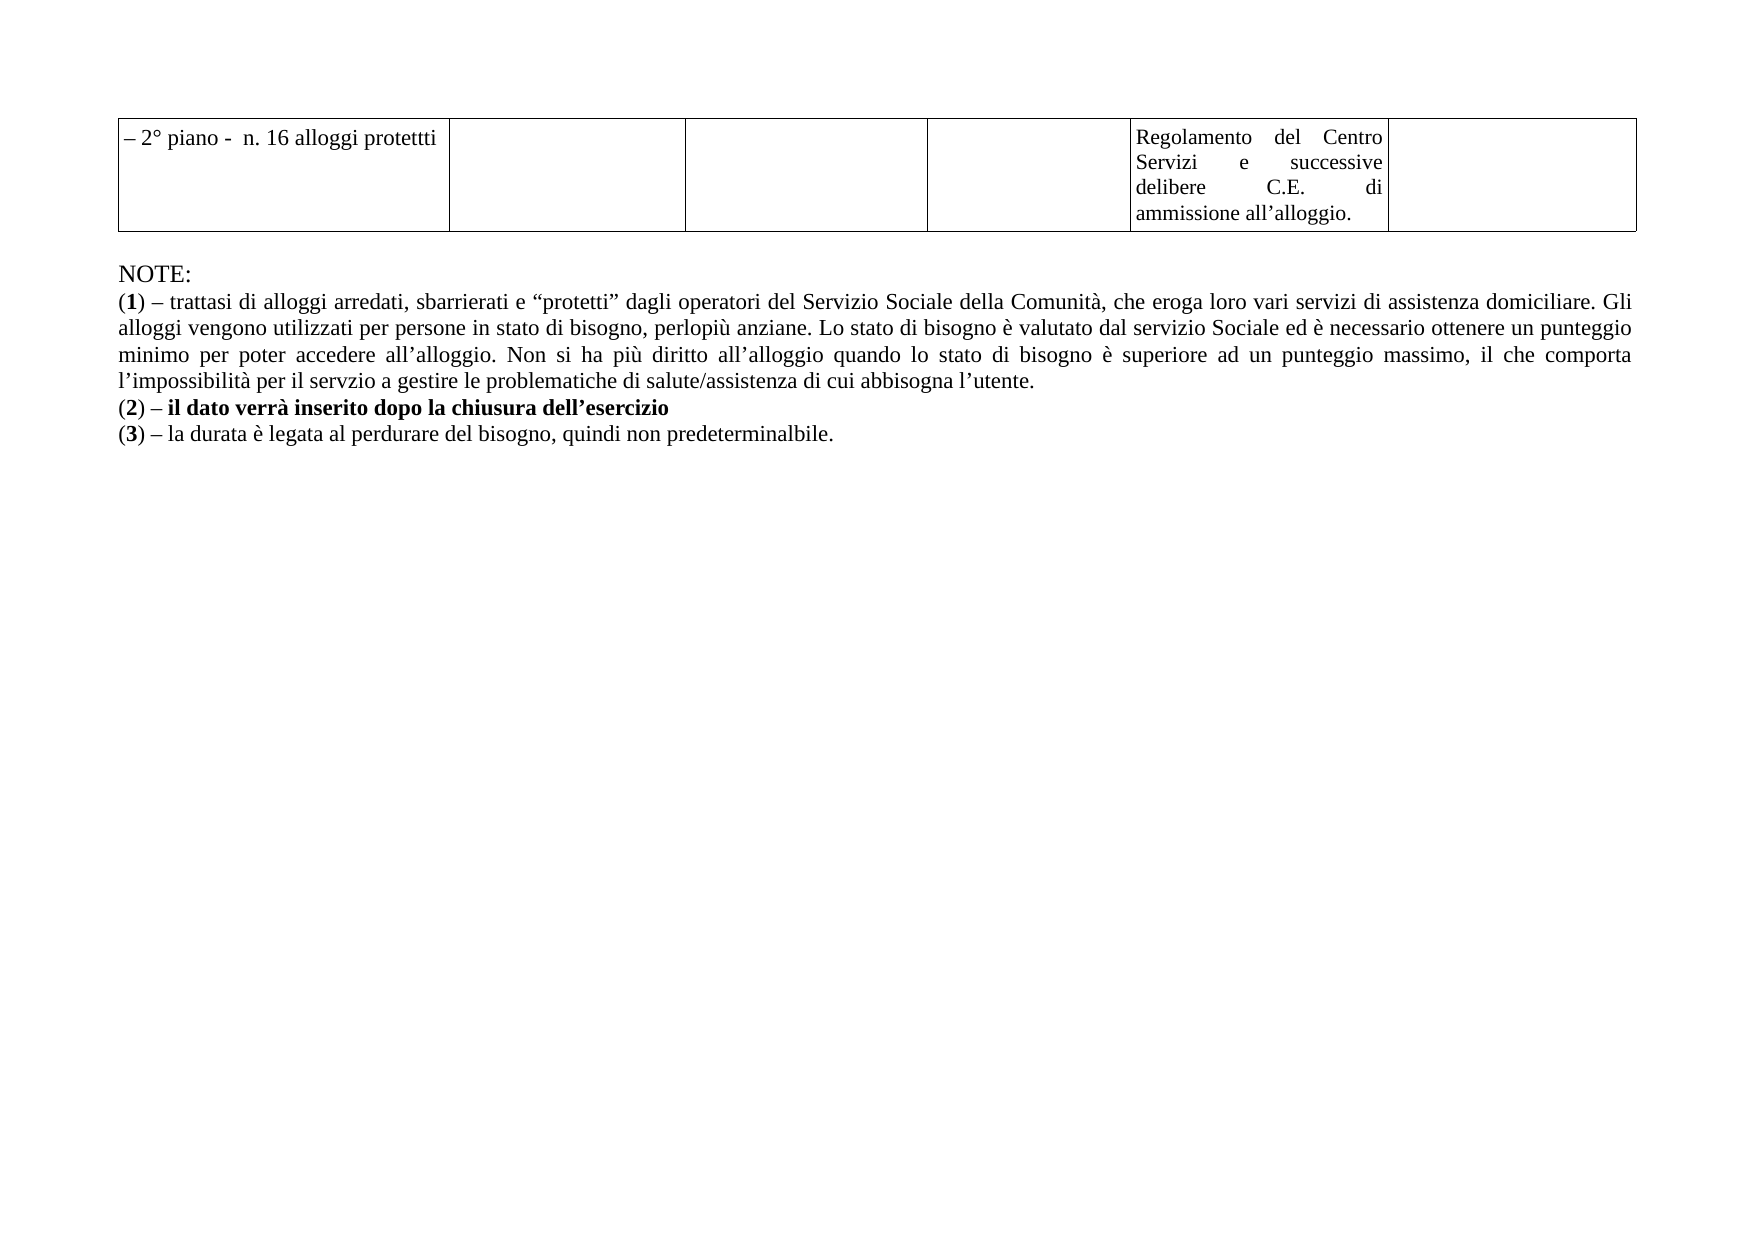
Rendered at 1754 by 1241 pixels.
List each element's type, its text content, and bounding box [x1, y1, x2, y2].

table_header Regolamento del Centro Servizi e successive delibere C.E. di ammissione all’alloggio. [1131, 119, 1388, 231]
table_header – 2° piano - n. 16 alloggi protettti [119, 119, 449, 231]
text (3) – la durata è legata al perdurare del bisogno, quindi non predeterminalbile. [118, 420, 1636, 446]
table_header [450, 119, 685, 231]
text (1) – trattasi di alloggi arredati, sbarrierati e “protetti” dagli operatori del Servizio Sociale della Comunità, che eroga loro vari servizi di assistenza domiciliare. Gli alloggi vengono utilizzati per persone in stato di bisogno, perlopiù anziane. Lo stato di bisogno è valutato dal servizio Sociale ed è necessario ottenere un punteggio minimo per poter accedere all’alloggio. Non si ha più diritto all’alloggio quando lo stato di bisogno è superiore ad un punteggio massimo, il che comporta l’impossibilità per il servzio a gestire le problematiche di salute/assistenza di cui abbisogna l’utente. [118, 288, 1636, 393]
text NOTE: [118, 259, 1636, 288]
table_header [928, 119, 1130, 231]
table_header [686, 119, 927, 231]
table_header [1389, 119, 1636, 231]
text (2) – il dato verrà inserito dopo la chiusura dell’esercizio [118, 393, 1636, 420]
